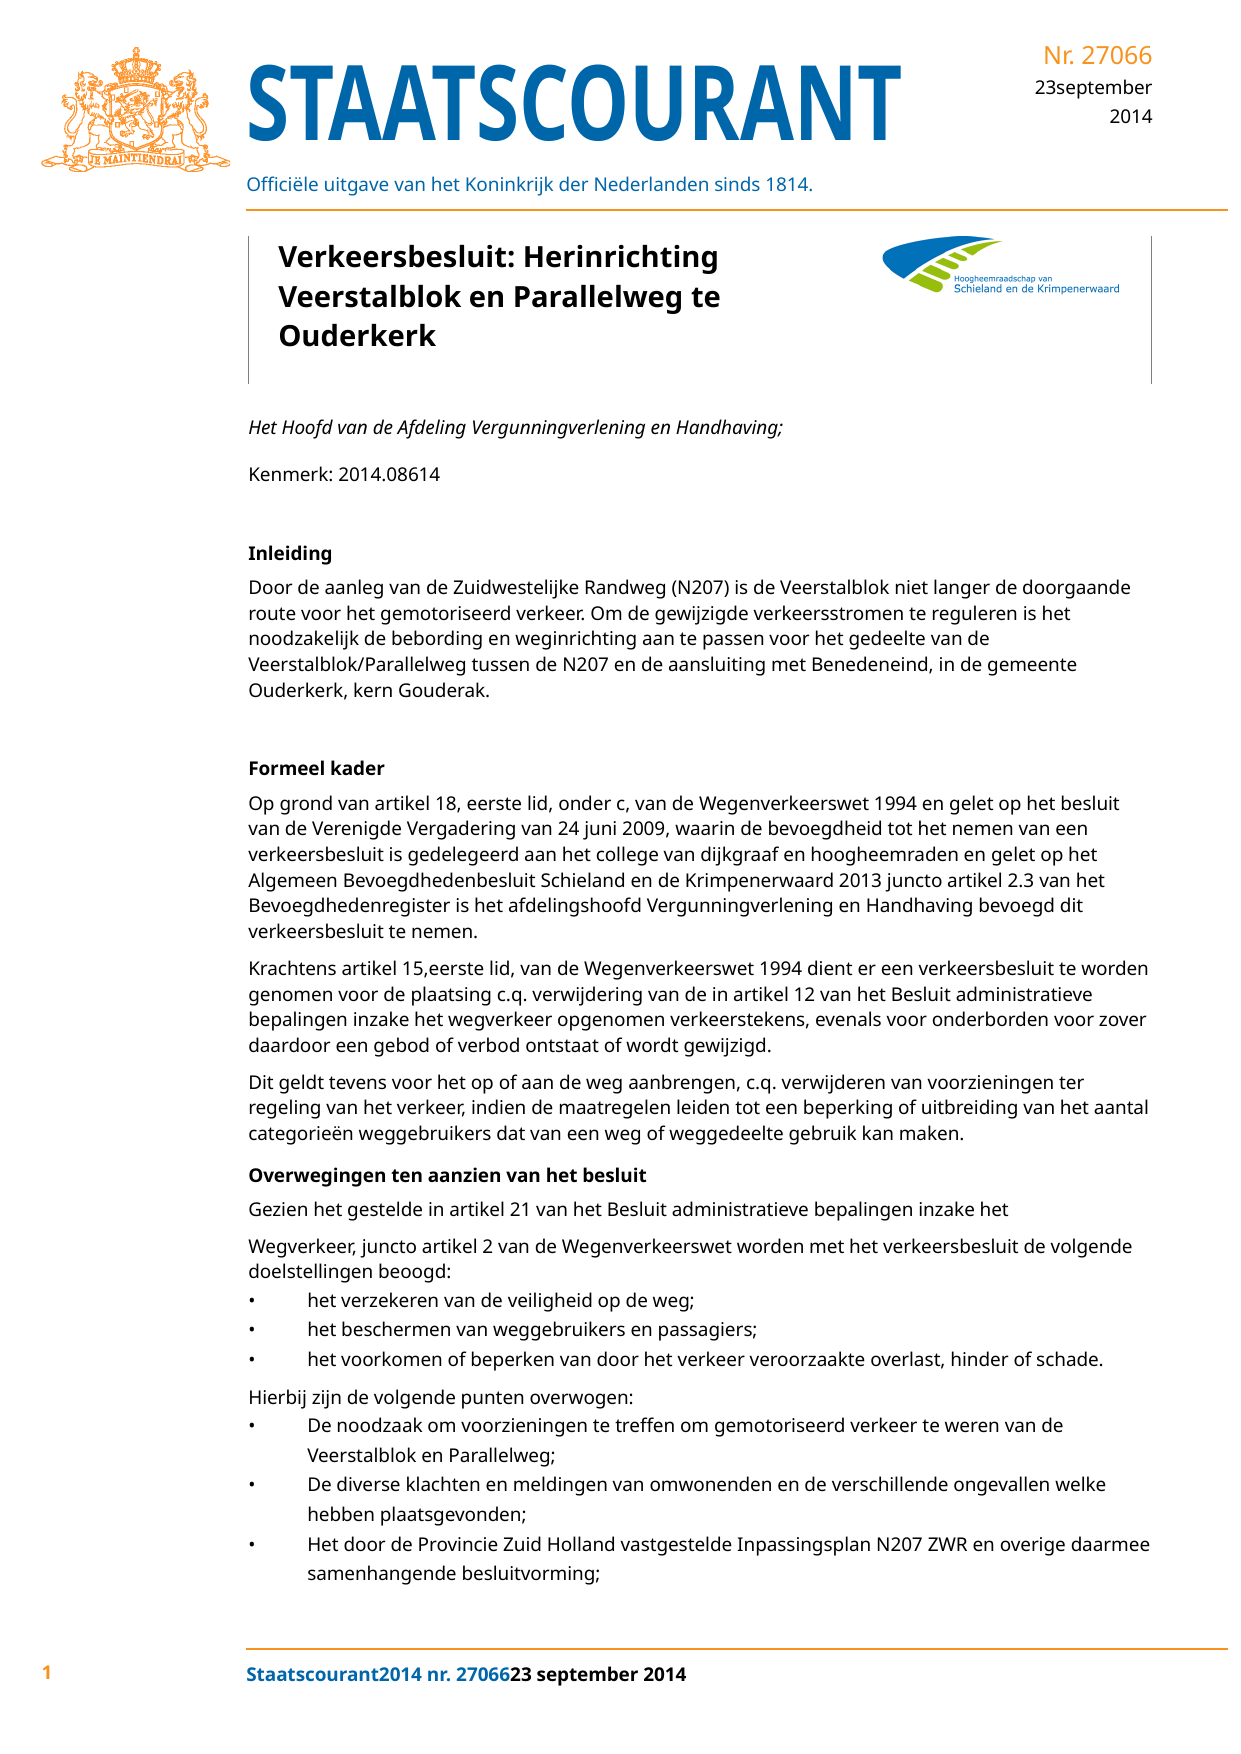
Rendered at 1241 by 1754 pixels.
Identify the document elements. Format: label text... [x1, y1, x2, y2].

text Kenmerk: 2014.08614 [248, 462, 1152, 487]
text Formeel kader [248, 756, 1152, 781]
picture [41, 47, 231, 172]
list het verzekeren van de veiligheid op de weg; [248, 1287, 1152, 1313]
text Wegverkeer, juncto artikel 2 van de Wegenverkeerswet worden met het verkeersbesluit de volgende doelstellingen beoogd: [248, 1233, 1152, 1284]
list De noodzaak om voorzieningen te treffen om gemotoriseerd verkeer te weren van de Veerstalblok en Parallelweg; [248, 1412, 1152, 1468]
text Door de aanleg van de Zuidwestelijke Randweg (N207) is de Veerstalblok niet langer de doorgaande route voor het gemotoriseerd verkeer. Om de gewijzigde verkeersstromen te reguleren is het noodzakelijk de bebording en weginrichting aan te passen voor het gedeelte van de Veerstalblok/Parallelweg tussen de N207 en de aansluiting met Benedeneind, in de gemeente Ouderkerk, kern Gouderak. [248, 574, 1152, 703]
text Hierbij zijn de volgende punten overwogen: [248, 1384, 1152, 1410]
text Krachtens artikel 15,eerste lid, van de Wegenverkeerswet 1994 dient er een verkeersbesluit te worden genomen voor de plaatsing c.q. verwijdering van de in artikel 12 van het Besluit administratieve bepalingen inzake het wegverkeer opgenomen verkeerstekens, evenals voor onderborden voor zover daardoor een gebod of verbod ontstaat of wordt gewijzigd. [248, 955, 1152, 1058]
text Overwegingen ten aanzien van het besluit [248, 1162, 1152, 1188]
text Dit geldt tevens voor het op of aan de weg aanbrengen, c.q. verwijderen van voorzieningen ter regeling van het verkeer, indien de maatregelen leiden tot een beperking of uitbreiding van het aantal categorieën weggebruikers dat van een weg of weggedeelte gebruik kan maken. [248, 1069, 1152, 1146]
table_header Verkeersbesluit: Herinrichting Veerstalblok en Parallelweg te Ouderkerk [249, 236, 850, 384]
picture [882, 236, 1119, 302]
text Op grond van artikel 18, eerste lid, onder c, van de Wegenverkeerswet 1994 en gelet op het besluit van de Verenigde Vergadering van 24 juni 2009, waarin de bevoegdheid tot het nemen van een verkeersbesluit is gedelegeerd aan het college van dijkgraaf en hoogheemraden en gelet op het Algemeen Bevoegdhedenbesluit Schieland en de Krimpenerwaard 2013 juncto artikel 2.3 van het Bevoegdhedenregister is het afdelingshoofd Vergunningverlening en Handhaving bevoegd dit verkeersbesluit te nemen. [248, 790, 1152, 944]
list Het door de Provincie Zuid Holland vastgestelde Inpassingsplan N207 ZWR en overige daarmee samenhangende besluitvorming; [248, 1531, 1152, 1586]
table_header [850, 236, 1151, 384]
text Inleiding [248, 540, 1152, 566]
list het voorkomen of beperken van door het verkeer veroorzaakte overlast, hinder of schade. [248, 1346, 1152, 1372]
list De diverse klachten en meldingen van omwonenden en de verschillende ongevallen welke hebben plaatsgevonden; [248, 1472, 1152, 1527]
text Gezien het gestelde in artikel 21 van het Besluit administratieve bepalingen inzake het [248, 1196, 1152, 1222]
list het beschermen van weggebruikers en passagiers; [248, 1317, 1152, 1342]
text Het Hoofd van de Afdeling Vergunningverlening en Handhaving; [248, 414, 1152, 440]
